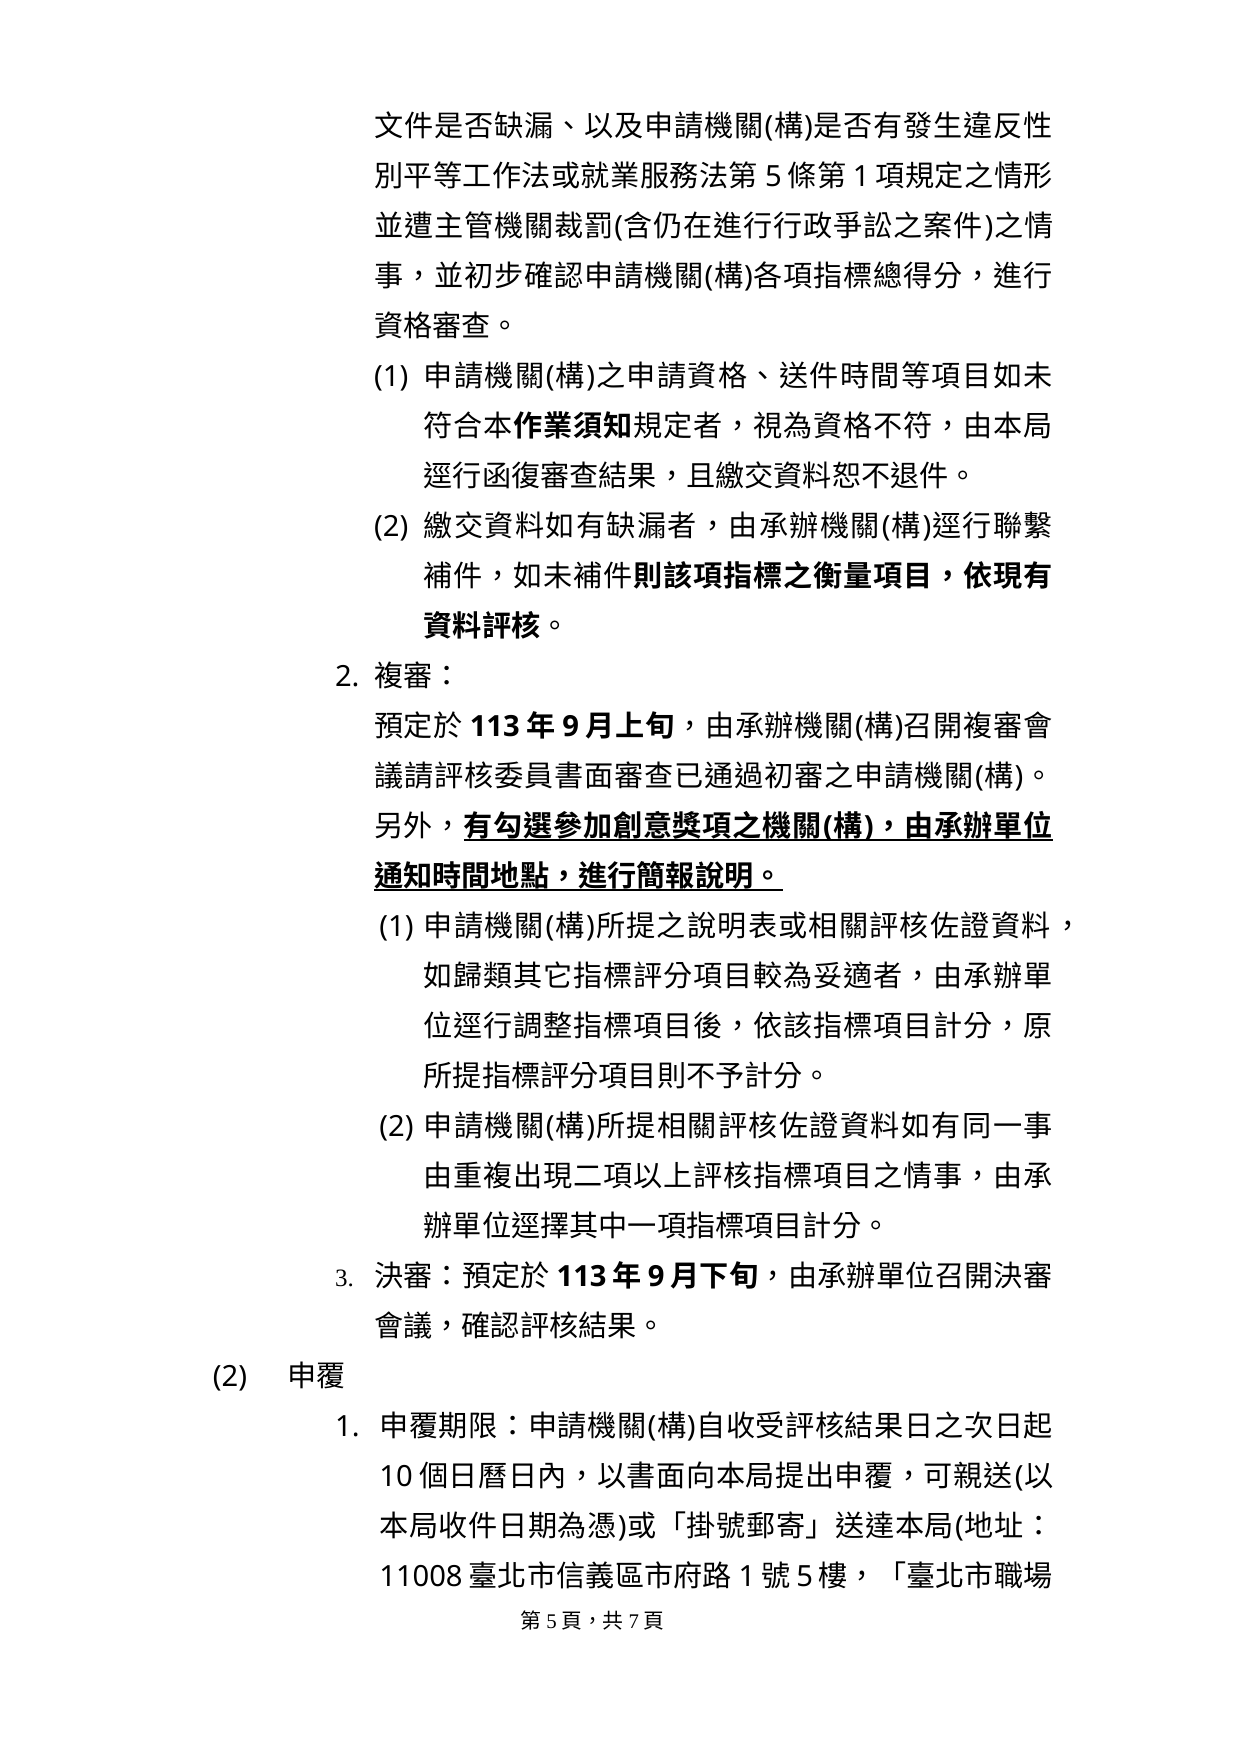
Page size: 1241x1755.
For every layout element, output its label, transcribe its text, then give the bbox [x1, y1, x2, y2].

list 繳交資料如有缺漏者，由承辦機關(構)逕行聯繫補件，如未補件則該項指標之衡量項目，依現有資料評核。 [374, 496, 1053, 646]
list 申請機關(構)之申請資格、送件時間等項目如未符合本作業須知規定者，視為資格不符，由本局逕行函復審查結果，且繳交資料恕不退件。 [374, 346, 1053, 496]
list 申覆期限：申請機關(構)自收受評核結果日之次日起10個日曆日內，以書面向本局提出申覆，可親送(以本局收件日期為憑)或「掛號郵寄」送達本局(地址：11008臺北市信義區市府路1號5樓，「臺北市職場 [335, 1396, 1053, 1596]
list 決審：預定於113年9月下旬，由承辦單位召開決審會議，確認評核結果。 [335, 1246, 1053, 1346]
list 申覆 [187, 1346, 1053, 1396]
list 申請機關(構)所提之說明表或相關評核佐證資料，如歸類其它指標評分項目較為妥適者，由承辦單位逕行調整指標項目後，依該指標項目計分，原所提指標評分項目則不予計分。 [379, 896, 1053, 1096]
list 複審： [335, 646, 1053, 696]
text 預定於113年9月上旬，由承辦機關(構)召開複審會議請評核委員書面審查已通過初審之申請機關(構)。另外，有勾選參加創意獎項之機關(構)，由承辦單位通知時間地點，進行簡報說明。 [374, 696, 1053, 896]
list 申請機關(構)所提相關評核佐證資料如有同一事由重複出現二項以上評核指標項目之情事，由承辦單位逕擇其中一項指標項目計分。 [379, 1096, 1053, 1246]
list 文件是否缺漏、以及申請機關(構)是否有發生違反性別平等工作法或就業服務法第5條第1項規定之情形並遭主管機關裁罰(含仍在進行行政爭訟之案件)之情事，並初步確認申請機關(構)各項指標總得分，進行資格審查。 [335, 96, 1053, 346]
